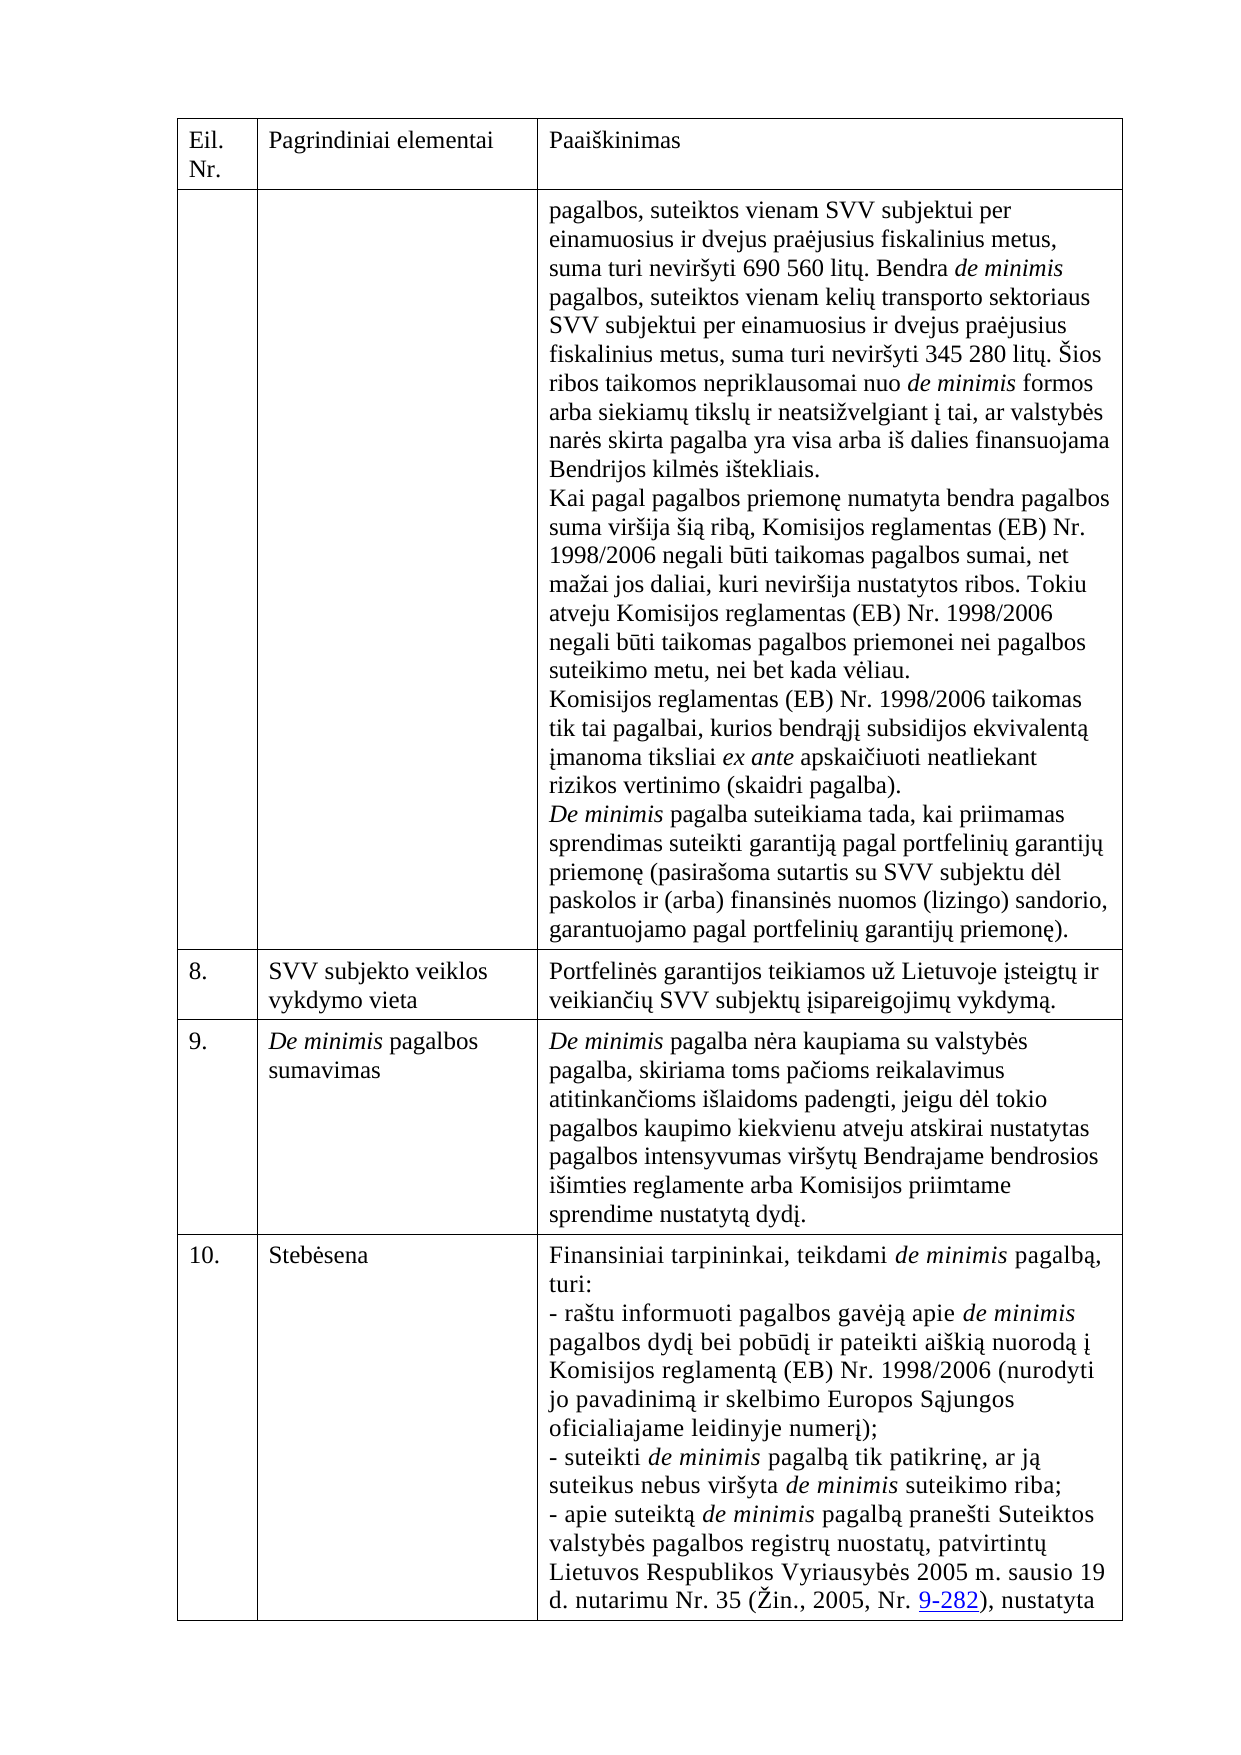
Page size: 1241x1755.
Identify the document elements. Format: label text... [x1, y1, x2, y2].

table_cell [178, 190, 257, 949]
table_header Pagrindiniai elementai [258, 119, 537, 188]
table_cell [258, 190, 537, 949]
table_cell 10. [178, 1235, 257, 1620]
table_cell 9. [178, 1020, 257, 1233]
table_cell Finansiniai tarpininkai, teikdami de minimis pagalbą, turi: - raštu informuoti pagalbos gavėją apie de minimis pagalbos dydį bei pobūdį ir pateikti aiškią nuorodą į Komisijos reglamentą (EB) Nr. 1998/2006 (nurodyti jo pavadinimą ir skelbimo Europos Sąjungos oficialiajame leidinyje numerį); - suteikti de minimis pagalbą tik patikrinę, ar ją suteikus nebus viršyta de minimis suteikimo riba; - apie suteiktą de minimis pagalbą pranešti Suteiktos valstybės pagalbos registrų nuostatų, patvirtintų Lietuvos Respublikos Vyriausybės 2005 m. sausio 19 d. nutarimu Nr. 35 (Žin., 2005, Nr. 9-282), nustatyta [538, 1235, 1122, 1620]
table_cell De minimis pagalba nėra kaupiama su valstybės pagalba, skiriama toms pačioms reikalavimus atitinkančioms išlaidoms padengti, jeigu dėl tokio pagalbos kaupimo kiekvienu atveju atskirai nustatytas pagalbos intensyvumas viršytų Bendrajame bendrosios išimties reglamente arba Komisijos priimtame sprendime nustatytą dydį. [538, 1020, 1122, 1233]
table_cell De minimis pagalbos sumavimas [258, 1020, 537, 1233]
table_cell pagalbos, suteiktos vienam SVV subjektui per einamuosius ir dvejus praėjusius fiskalinius metus, suma turi neviršyti 690 560 litų. Bendra de minimis pagalbos, suteiktos vienam kelių transporto sektoriaus SVV subjektui per einamuosius ir dvejus praėjusius fiskalinius metus, suma turi neviršyti 345 280 litų. Šios ribos taikomos nepriklausomai nuo de minimis formos arba siekiamų tikslų ir neatsižvelgiant į tai, ar valstybės narės skirta pagalba yra visa arba iš dalies finansuojama Bendrijos kilmės ištekliais. Kai pagal pagalbos priemonę numatyta bendra pagalbos suma viršija šią ribą, Komisijos reglamentas (EB) Nr. 1998/2006 negali būti taikomas pagalbos sumai, net mažai jos daliai, kuri neviršija nustatytos ribos. Tokiu atveju Komisijos reglamentas (EB) Nr. 1998/2006 negali būti taikomas pagalbos priemonei nei pagalbos suteikimo metu, nei bet kada vėliau. Komisijos reglamentas (EB) Nr. 1998/2006 taikomas tik tai pagalbai, kurios bendrąjį subsidijos ekvivalentą įmanoma tiksliai ex ante apskaičiuoti neatliekant rizikos vertinimo (skaidri pagalba). De minimis pagalba suteikiama tada, kai priimamas sprendimas suteikti garantiją pagal portfelinių garantijų priemonę (pasirašoma sutartis su SVV subjektu dėl paskolos ir (arba) finansinės nuomos (lizingo) sandorio, garantuojamo pagal portfelinių garantijų priemonę). [538, 190, 1122, 949]
table_header Paaiškinimas [538, 119, 1122, 188]
table_cell Stebėsena [258, 1235, 537, 1620]
table_cell Portfelinės garantijos teikiamos už Lietuvoje įsteigtų ir veikiančių SVV subjektų įsipareigojimų vykdymą. [538, 950, 1122, 1019]
table_cell SVV subjekto veiklos vykdymo vieta [258, 950, 537, 1019]
table_header Eil. Nr. [178, 119, 257, 188]
table_cell 8. [178, 950, 257, 1019]
